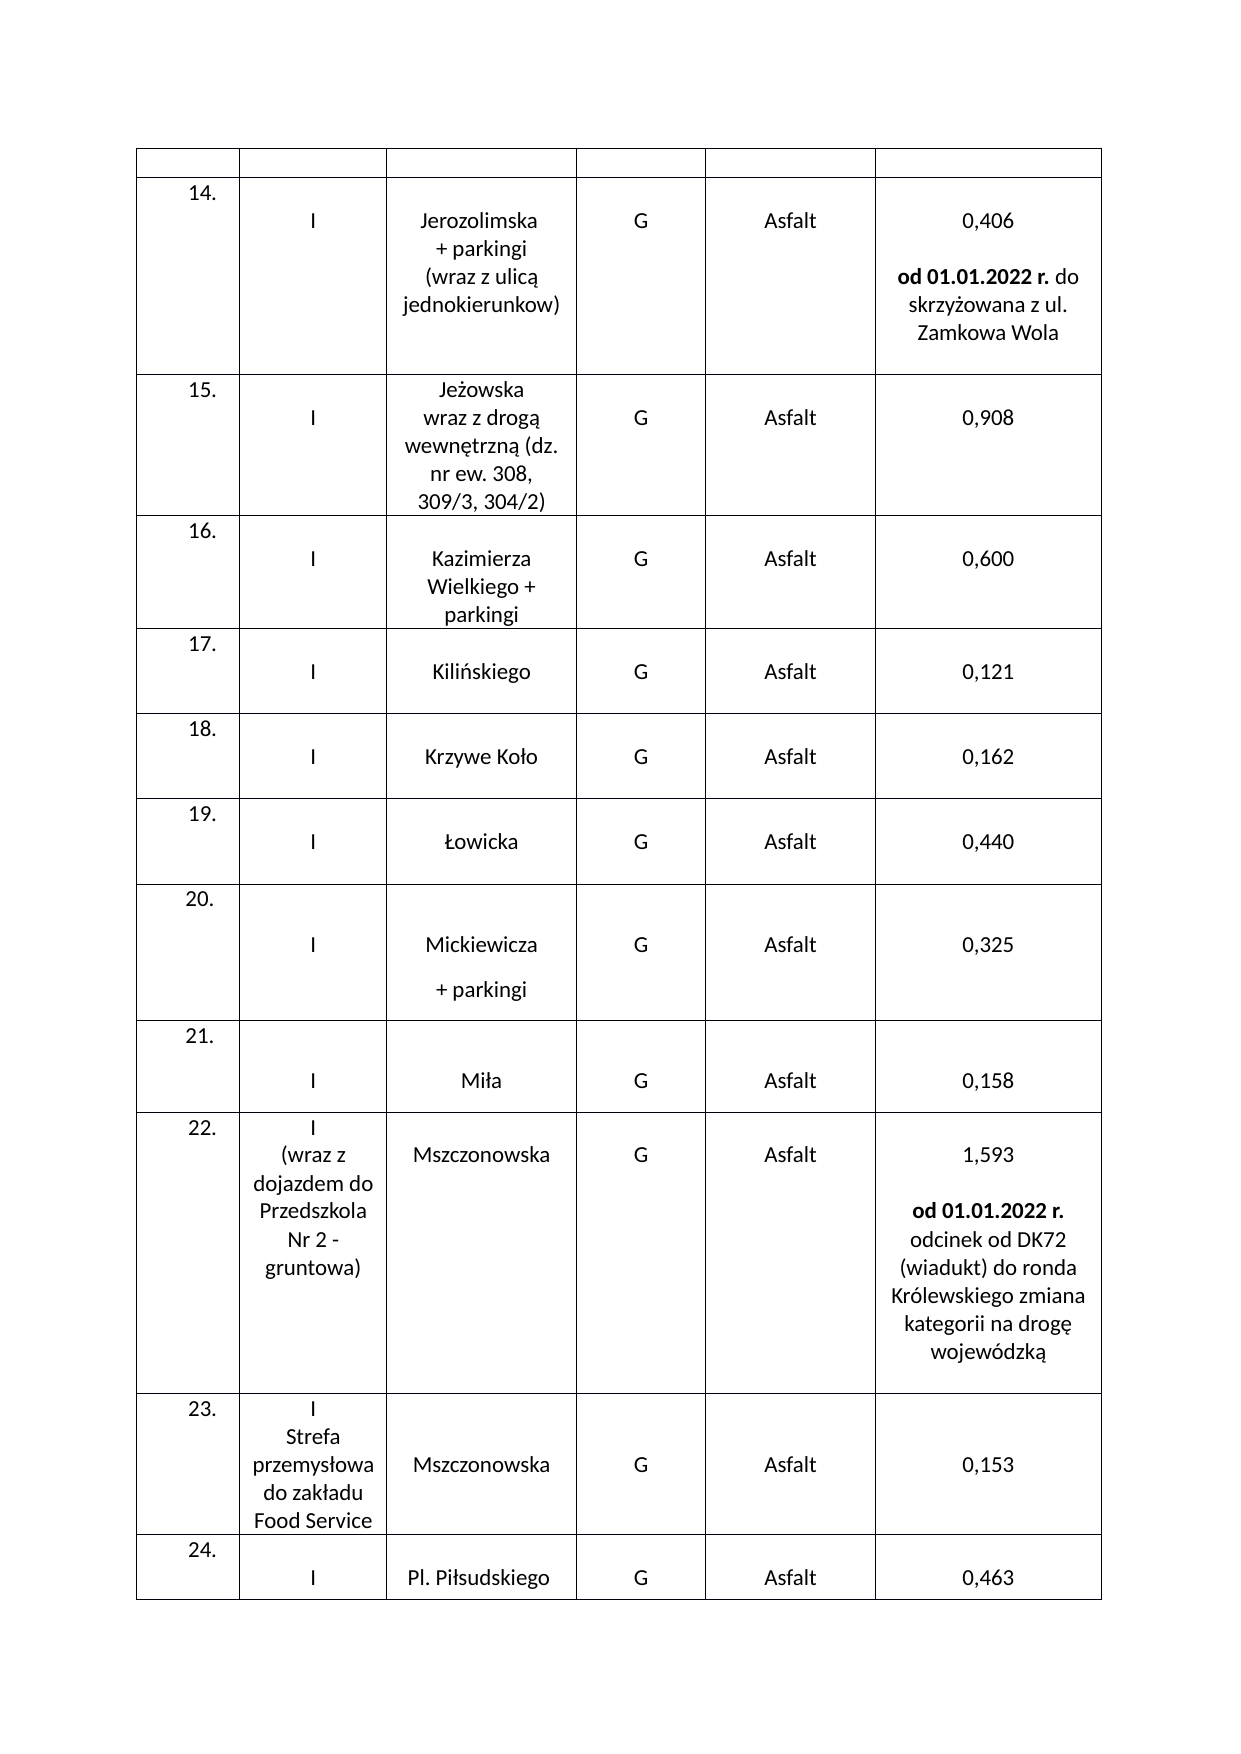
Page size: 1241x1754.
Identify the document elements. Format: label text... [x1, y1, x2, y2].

table_cell [577, 149, 705, 177]
table_cell [137, 516, 239, 628]
table_cell 0,121 [876, 629, 1101, 713]
table_cell [137, 149, 239, 177]
table_cell Asfalt [706, 178, 875, 374]
table_cell Mickiewicza + parkingi [387, 885, 576, 1020]
table_cell G [577, 1394, 705, 1534]
table_cell Łowicka [387, 799, 576, 883]
table_cell I [240, 799, 386, 883]
table_cell Asfalt [706, 375, 875, 515]
table_cell I [240, 516, 386, 628]
table_cell I [240, 714, 386, 798]
table_cell 0,406 od 01.01.2022 r. do skrzyżowana z ul. Zamkowa Wola [876, 178, 1101, 374]
table_cell G [577, 714, 705, 798]
table_cell [137, 714, 239, 798]
table_cell Jeżowska wraz z drogą wewnętrzną (dz. nr ew. 308, 309/3, 304/2) [387, 375, 576, 515]
table_cell G [577, 375, 705, 515]
table_cell Kilińskiego [387, 629, 576, 713]
table_cell G [577, 178, 705, 374]
table_cell I [240, 1535, 386, 1599]
table_cell [240, 149, 386, 177]
table_cell Pl. Piłsudskiego [387, 1535, 576, 1599]
table_cell G [577, 1113, 705, 1393]
table_cell [876, 149, 1101, 177]
table_cell [137, 375, 239, 515]
table_cell Asfalt [706, 1535, 875, 1599]
table_cell Asfalt [706, 629, 875, 713]
table_cell [387, 149, 576, 177]
table_cell I [240, 178, 386, 374]
table_cell I Strefa przemysłowa do zakładu Food Service [240, 1394, 386, 1534]
table_cell Asfalt [706, 714, 875, 798]
table_cell G [577, 1021, 705, 1112]
table_cell 0,908 [876, 375, 1101, 515]
table_cell [137, 1021, 239, 1112]
table_cell 0,440 [876, 799, 1101, 883]
table_cell [137, 1394, 239, 1534]
table_cell G [577, 799, 705, 883]
table_cell [137, 885, 239, 1020]
table_cell [137, 178, 239, 374]
table_cell Asfalt [706, 1021, 875, 1112]
table_cell 0,463 [876, 1535, 1101, 1599]
table_cell Jerozolimska + parkingi (wraz z ulicą jednokierunkow) [387, 178, 576, 374]
table_cell [137, 1113, 239, 1393]
table_cell [706, 149, 875, 177]
table_cell Asfalt [706, 1394, 875, 1534]
table_cell [137, 799, 239, 883]
table_cell I [240, 375, 386, 515]
table_cell [137, 629, 239, 713]
table_cell Asfalt [706, 1113, 875, 1393]
table_cell G [577, 885, 705, 1020]
table_cell Kazimierza Wielkiego + parkingi [387, 516, 576, 628]
table_cell Krzywe Koło [387, 714, 576, 798]
table_cell 0,162 [876, 714, 1101, 798]
table_cell I [240, 629, 386, 713]
table_cell I [240, 885, 386, 1020]
table_cell I [240, 1021, 386, 1112]
table_cell Miła [387, 1021, 576, 1112]
table_cell Asfalt [706, 516, 875, 628]
table_cell 0,158 [876, 1021, 1101, 1112]
table_cell 0,600 [876, 516, 1101, 628]
table_cell Mszczonowska [387, 1394, 576, 1534]
table_cell I (wraz z dojazdem do Przedszkola Nr 2 - gruntowa) [240, 1113, 386, 1393]
table_cell Asfalt [706, 799, 875, 883]
table_cell G [577, 629, 705, 713]
table_cell G [577, 1535, 705, 1599]
table_cell Asfalt [706, 885, 875, 1020]
table_cell [137, 1535, 239, 1599]
table_cell G [577, 516, 705, 628]
table_cell 0,153 [876, 1394, 1101, 1534]
table_cell 1,593 od 01.01.2022 r. odcinek od DK72 (wiadukt) do ronda Królewskiego zmiana kategorii na drogę wojewódzką [876, 1113, 1101, 1393]
table_cell 0,325 [876, 885, 1101, 1020]
table_cell Mszczonowska [387, 1113, 576, 1393]
